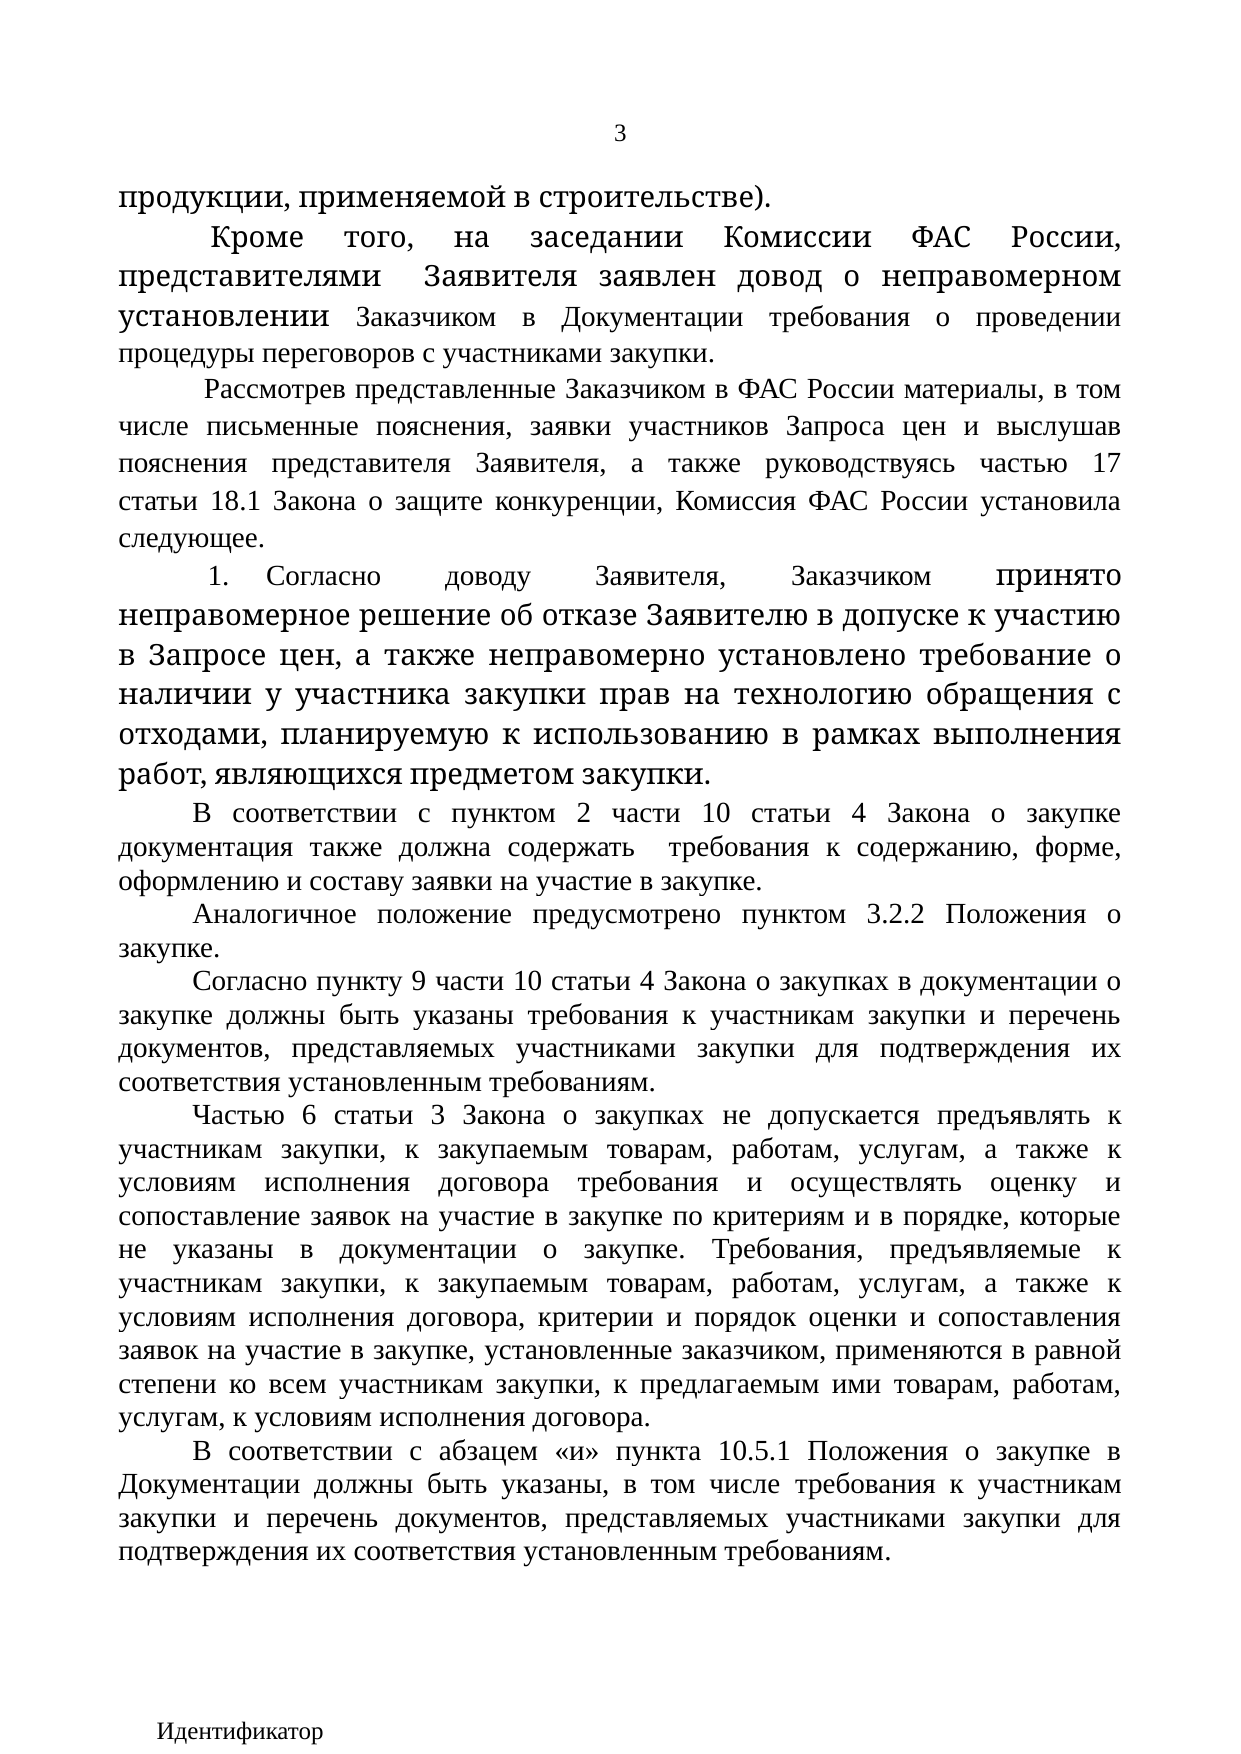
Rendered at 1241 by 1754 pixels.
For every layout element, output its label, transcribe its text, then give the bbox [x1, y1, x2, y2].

text Частью 6 статьи 3 Закона о закупках не допускается предъявлять к участникам закупки, к закупаемым товарам, работам, услугам, а также к условиям исполнения договора требования и осуществлять оценку и сопоставление заявок на участие в закупке по критериям и в порядке, которые не указаны в документации о закупке. Требования, предъявляемые к участникам закупки, к закупаемым товарам, работам, услугам, а также к условиям исполнения договора, критерии и порядок оценки и сопоставления заявок на участие в закупке, установленные заказчиком, применяются в равной степени ко всем участникам закупки, к предлагаемым ими товарам, работам, услугам, к условиям исполнения договора. [118, 1097, 1122, 1433]
text В соответствии с пунктом 2 части 10 статьи 4 Закона о закупке документация также должна содержать требования к содержанию, форме, оформлению и составу заявки на участие в закупке. [118, 796, 1122, 896]
text Согласно пункту 9 части 10 статьи 4 Закона о закупках в документации о закупке должны быть указаны требования к участникам закупки и перечень документов, представляемых участниками закупки для подтверждения их соответствия установленным требованиям. [118, 963, 1122, 1097]
text В соответствии с абзацем «и» пункта 10.5.1 Положения о закупке в Документации должны быть указаны, в том числе требования к участникам закупки и перечень документов, представляемых участниками закупки для подтверждения их соответствия установленным требованиям. [118, 1433, 1122, 1567]
text Рассмотрев представленные Заказчиком в ФАС России материалы, в том числе письменные пояснения, заявки участников Запроса цен и выслушав пояснения представителя Заявителя, а также руководствуясь частью 17 статьи 18.1 Закона о защите конкуренции, Комиссия ФАС России установила следующее. [118, 369, 1122, 554]
list продукции, применяемой в строительстве). [118, 176, 1122, 216]
list Согласно доводу Заявителя, Заказчиком принято неправомерное решение об отказе Заявителю в допуске к участию в Запросе цен, а также неправомерно установлено требование о наличии у участника закупки прав на технологию обращения с отходами, планируемую к использованию в рамках выполнения работ, являющихся предметом закупки. [118, 554, 1122, 793]
text Аналогичное положение предусмотрено пунктом 3.2.2 Положения о закупке. [118, 896, 1122, 963]
text Кроме того, на заседании Комиссии ФАС России, представителями Заявителя заявлен довод о неправомерном установлении Заказчиком в Документации требования о проведении процедуры переговоров с участниками закупки. [118, 216, 1122, 369]
